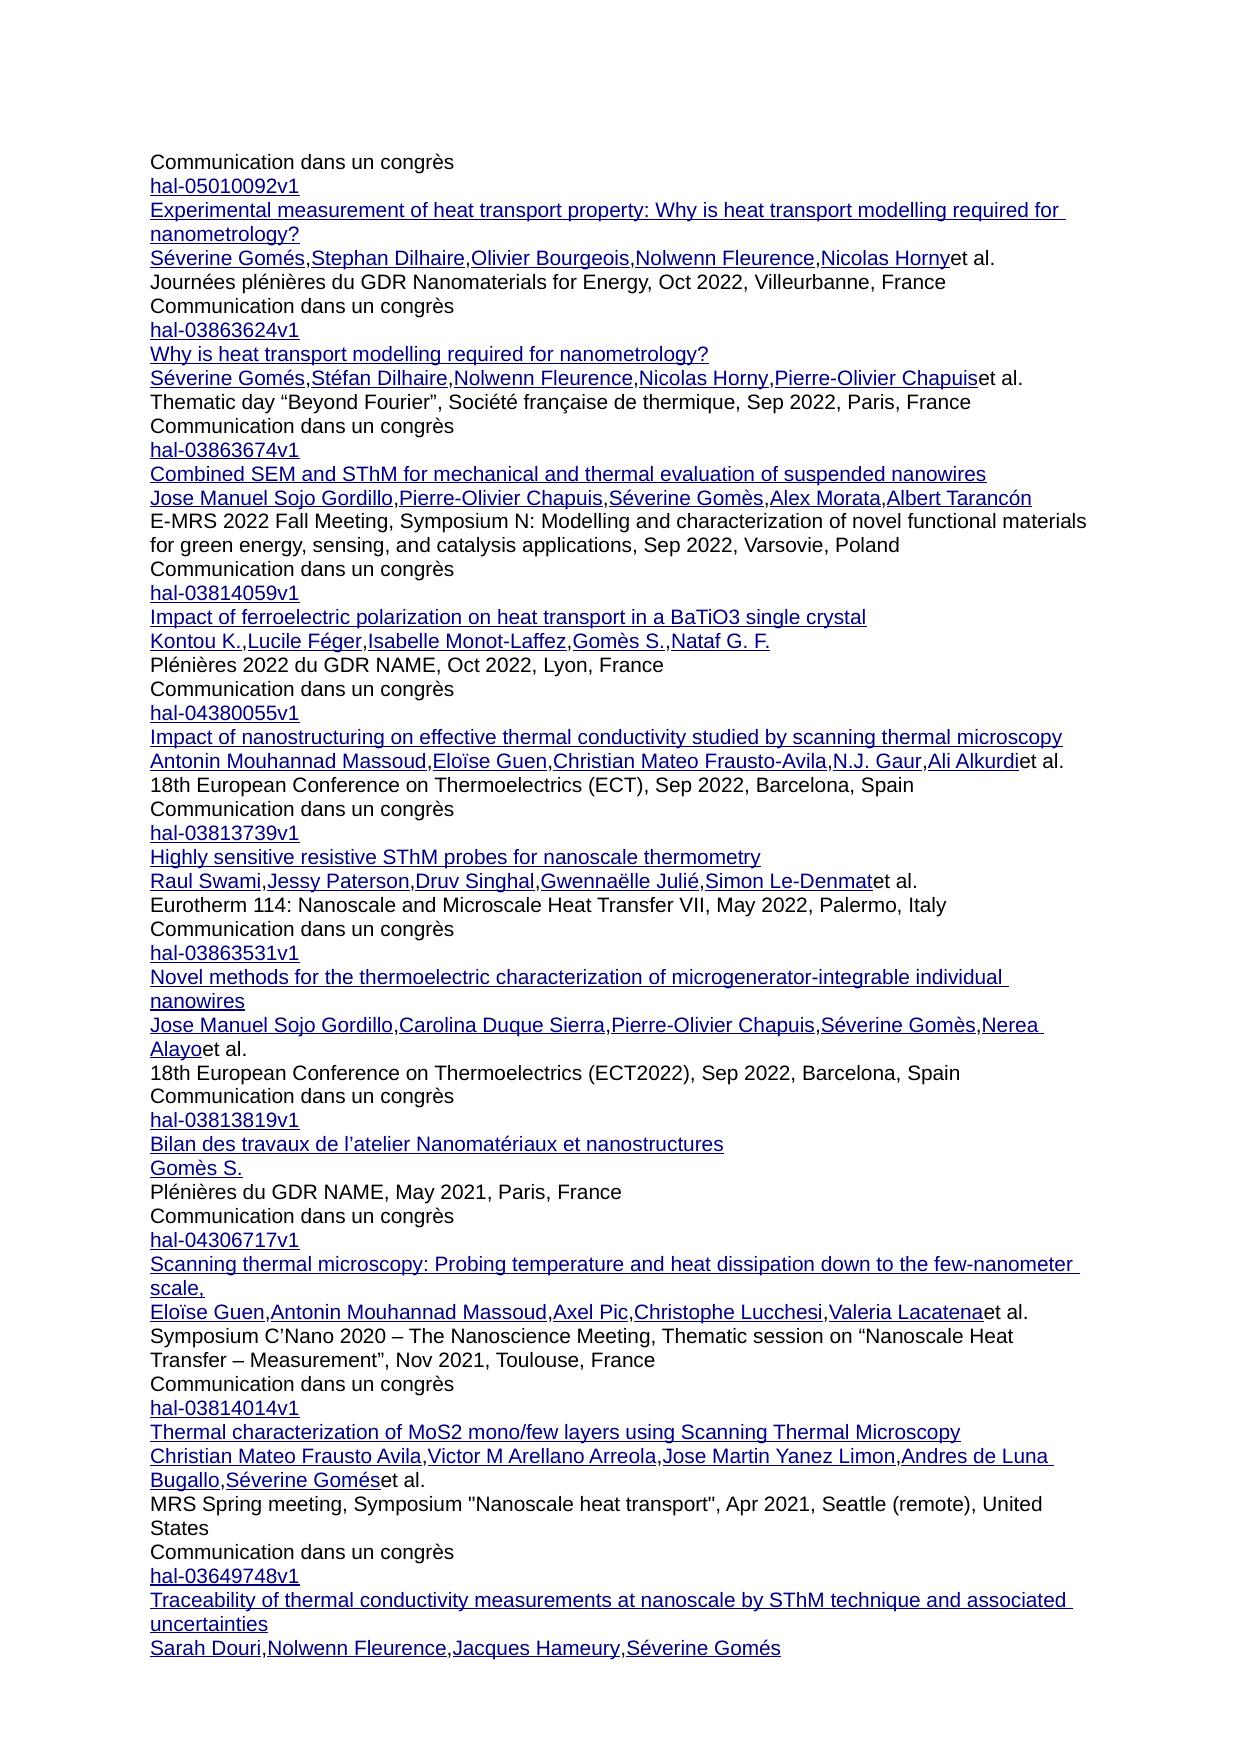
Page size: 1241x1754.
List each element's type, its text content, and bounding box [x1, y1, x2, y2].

table_cell Novel methods for the thermoelectric characterization of microgenerator-integrable individual nanowires Jose Manuel Sojo Gordillo,Carolina Duque Sierra,Pierre-Olivier Chapuis,Séverine Gomès,Nerea Alayoet al. 18th European Conference on Thermoelectrics (ECT2022), Sep 2022, Barcelona, Spain Communication dans un congrès hal-03813819v1 [150, 965, 1090, 1132]
table_cell Communication dans un congrès hal-05010092v1 [150, 150, 1090, 198]
table_cell Scanning thermal microscopy: Probing temperature and heat dissipation down to the few-nanometer scale, Eloïse Guen,Antonin Mouhannad Massoud,Axel Pic,Christophe Lucchesi,Valeria Lacatenaet al. Symposium C’Nano 2020 – The Nanoscience Meeting, Thematic session on “Nanoscale Heat Transfer – Measurement”, Nov 2021, Toulouse, France Communication dans un congrès hal-03814014v1 [150, 1252, 1090, 1420]
table_cell Bilan des travaux de l’atelier Nanomatériaux et nanostructures Gomès S. Plénières du GDR NAME, May 2021, Paris, France Communication dans un congrès hal-04306717v1 [150, 1132, 1090, 1252]
table_cell Traceability of thermal conductivity measurements at nanoscale by SThM technique and associated uncertainties Sarah Douri,Nolwenn Fleurence,Jacques Hameury,Séverine Gomés [150, 1588, 1090, 1659]
table_cell Highly sensitive resistive SThM probes for nanoscale thermometry Raul Swami,Jessy Paterson,Druv Singhal,Gwennaëlle Julié,Simon Le-Denmatet al. Eurotherm 114: Nanoscale and Microscale Heat Transfer VII, May 2022, Palermo, Italy Communication dans un congrès hal-03863531v1 [150, 845, 1090, 964]
table_cell Why is heat transport modelling required for nanometrology? Séverine Gomés,Stéfan Dilhaire,Nolwenn Fleurence,Nicolas Horny,Pierre-Olivier Chapuiset al. Thematic day “Beyond Fourier”, Société française de thermique, Sep 2022, Paris, France Communication dans un congrès hal-03863674v1 [150, 342, 1090, 461]
table_cell Impact of nanostructuring on effective thermal conductivity studied by scanning thermal microscopy Antonin Mouhannad Massoud,Eloïse Guen,Christian Mateo Frausto-Avila,N.J. Gaur,Ali Alkurdiet al. 18th European Conference on Thermoelectrics (ECT), Sep 2022, Barcelona, Spain Communication dans un congrès hal-03813739v1 [150, 725, 1090, 845]
table_cell Impact of ferroelectric polarization on heat transport in a BaTiO3 single crystal Kontou K.,Lucile Féger,Isabelle Monot-Laffez,Gomès S.,Nataf G. F. Plénières 2022 du GDR NAME, Oct 2022, Lyon, France Communication dans un congrès hal-04380055v1 [150, 605, 1090, 725]
table_cell Thermal characterization of MoS2 mono/few layers using Scanning Thermal Microscopy Christian Mateo Frausto Avila,Victor M Arellano Arreola,Jose Martin Yanez Limon,Andres de Luna Bugallo,Séverine Goméset al. MRS Spring meeting, Symposium "Nanoscale heat transport", Apr 2021, Seattle (remote), United States Communication dans un congrès hal-03649748v1 [150, 1420, 1090, 1587]
table_cell Combined SEM and SThM for mechanical and thermal evaluation of suspended nanowires Jose Manuel Sojo Gordillo,Pierre-Olivier Chapuis,Séverine Gomès,Alex Morata,Albert Tarancón E-MRS 2022 Fall Meeting, Symposium N: Modelling and characterization of novel functional materials for green energy, sensing, and catalysis applications, Sep 2022, Varsovie, Poland Communication dans un congrès hal-03814059v1 [150, 461, 1090, 605]
table_cell Experimental measurement of heat transport property: Why is heat transport modelling required for nanometrology? Séverine Gomés,Stephan Dilhaire,Olivier Bourgeois,Nolwenn Fleurence,Nicolas Hornyet al. Journées plénières du GDR Nanomaterials for Energy, Oct 2022, Villeurbanne, France Communication dans un congrès hal-03863624v1 [150, 198, 1090, 342]
